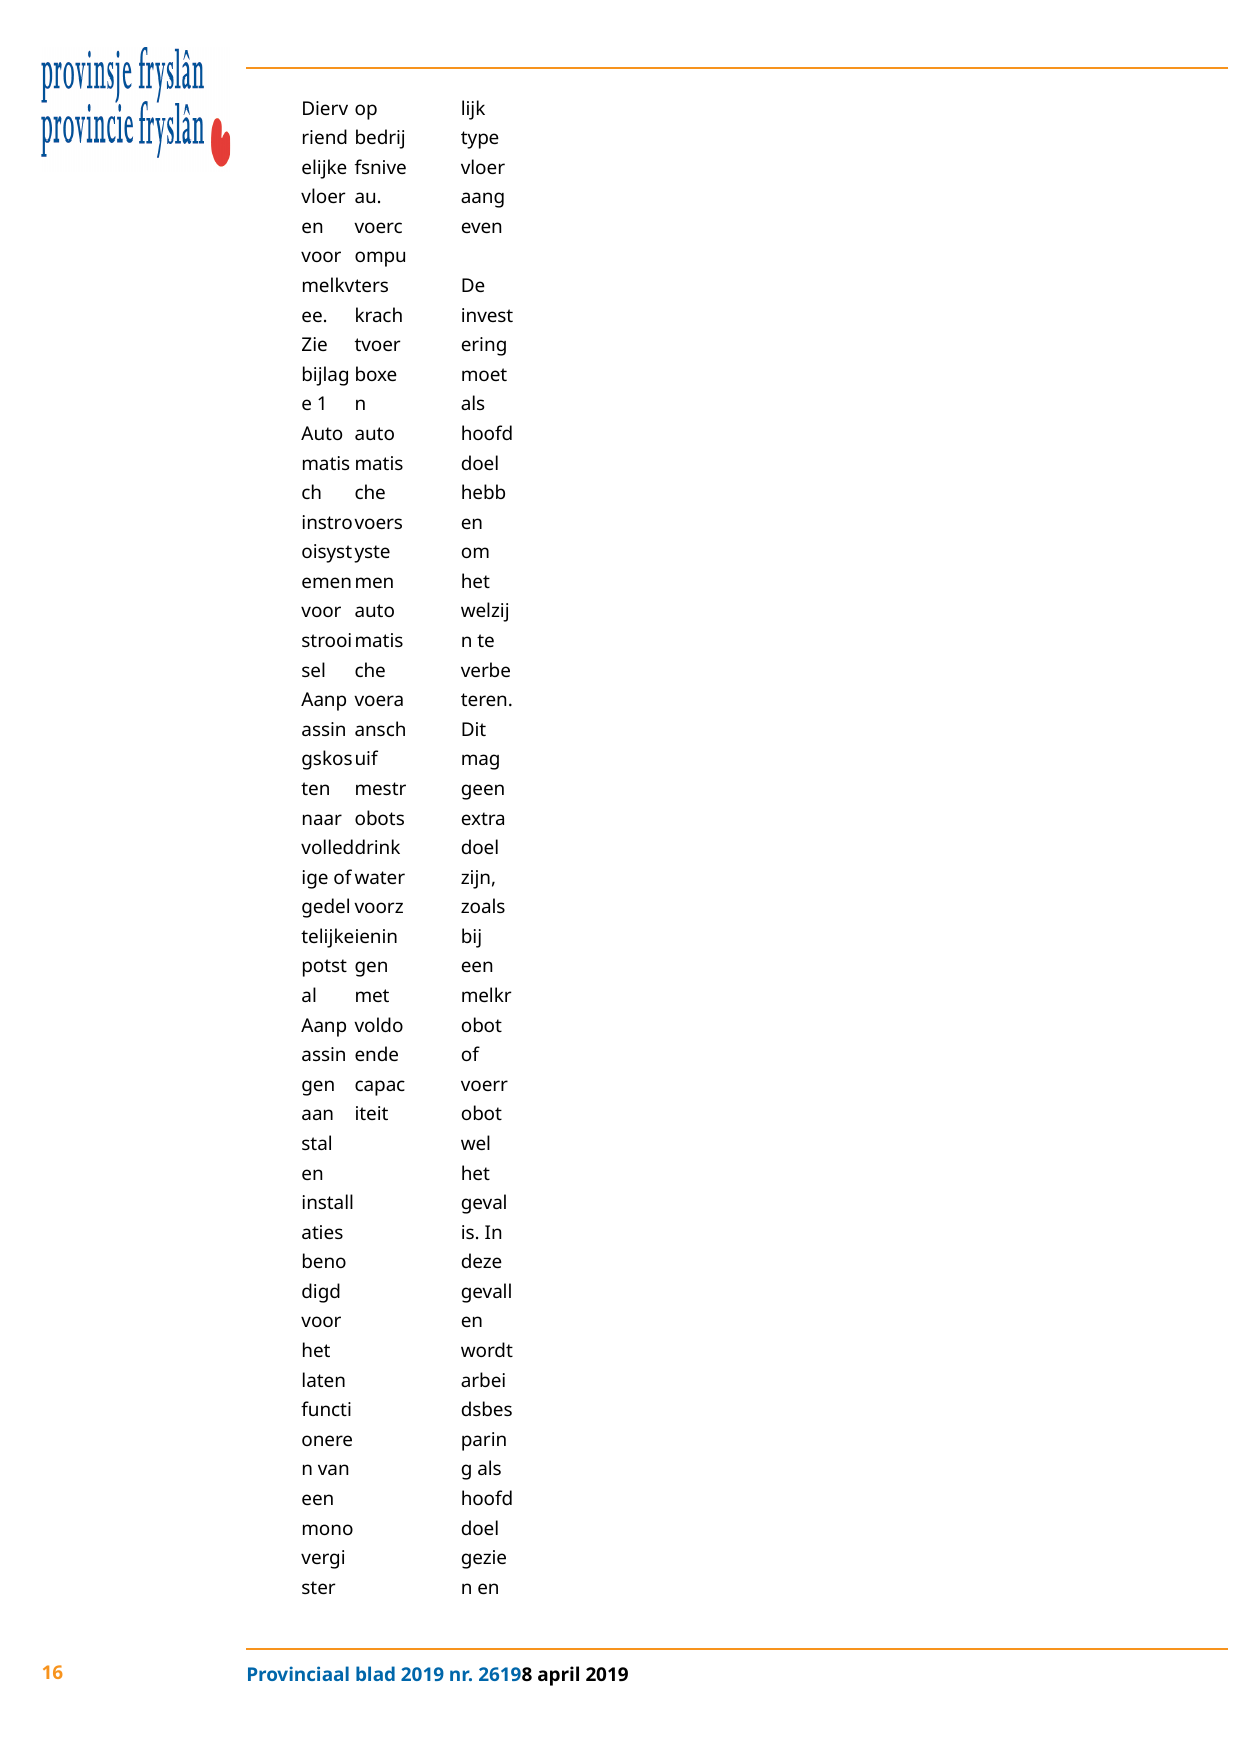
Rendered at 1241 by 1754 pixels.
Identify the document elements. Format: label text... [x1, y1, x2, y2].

table_cell op bedrijfsniveau. voercomputers krachtvoerboxen automatische voersystemen automatische voeraanschuif mestrobots drinkwatervoorzieningen met voldoende capaciteit [354, 95, 407, 1600]
picture [41, 47, 231, 172]
table_cell Diervriendelijke vloeren voor melkvee. Zie bijlage 1 Automatisch instrooisystemen voor strooisel Aanpassingskosten naar volledige of gedeltelijke potstal Aanpassingen aan stal en installaties benodigd voor het laten functioneren van een monovergister [301, 95, 354, 1600]
table_cell lijk type vloer aangeven De investering moet als hoofddoel hebben om het welzijn te verbeteren. Dit mag geen extra doel zijn, zoals bij een melkrobot of voerrobot wel het geval is. In deze gevallen wordt arbeidsbesparing als hoofddoel gezien en [461, 95, 514, 1600]
table_cell [408, 95, 461, 1600]
table_cell [248, 95, 301, 1600]
